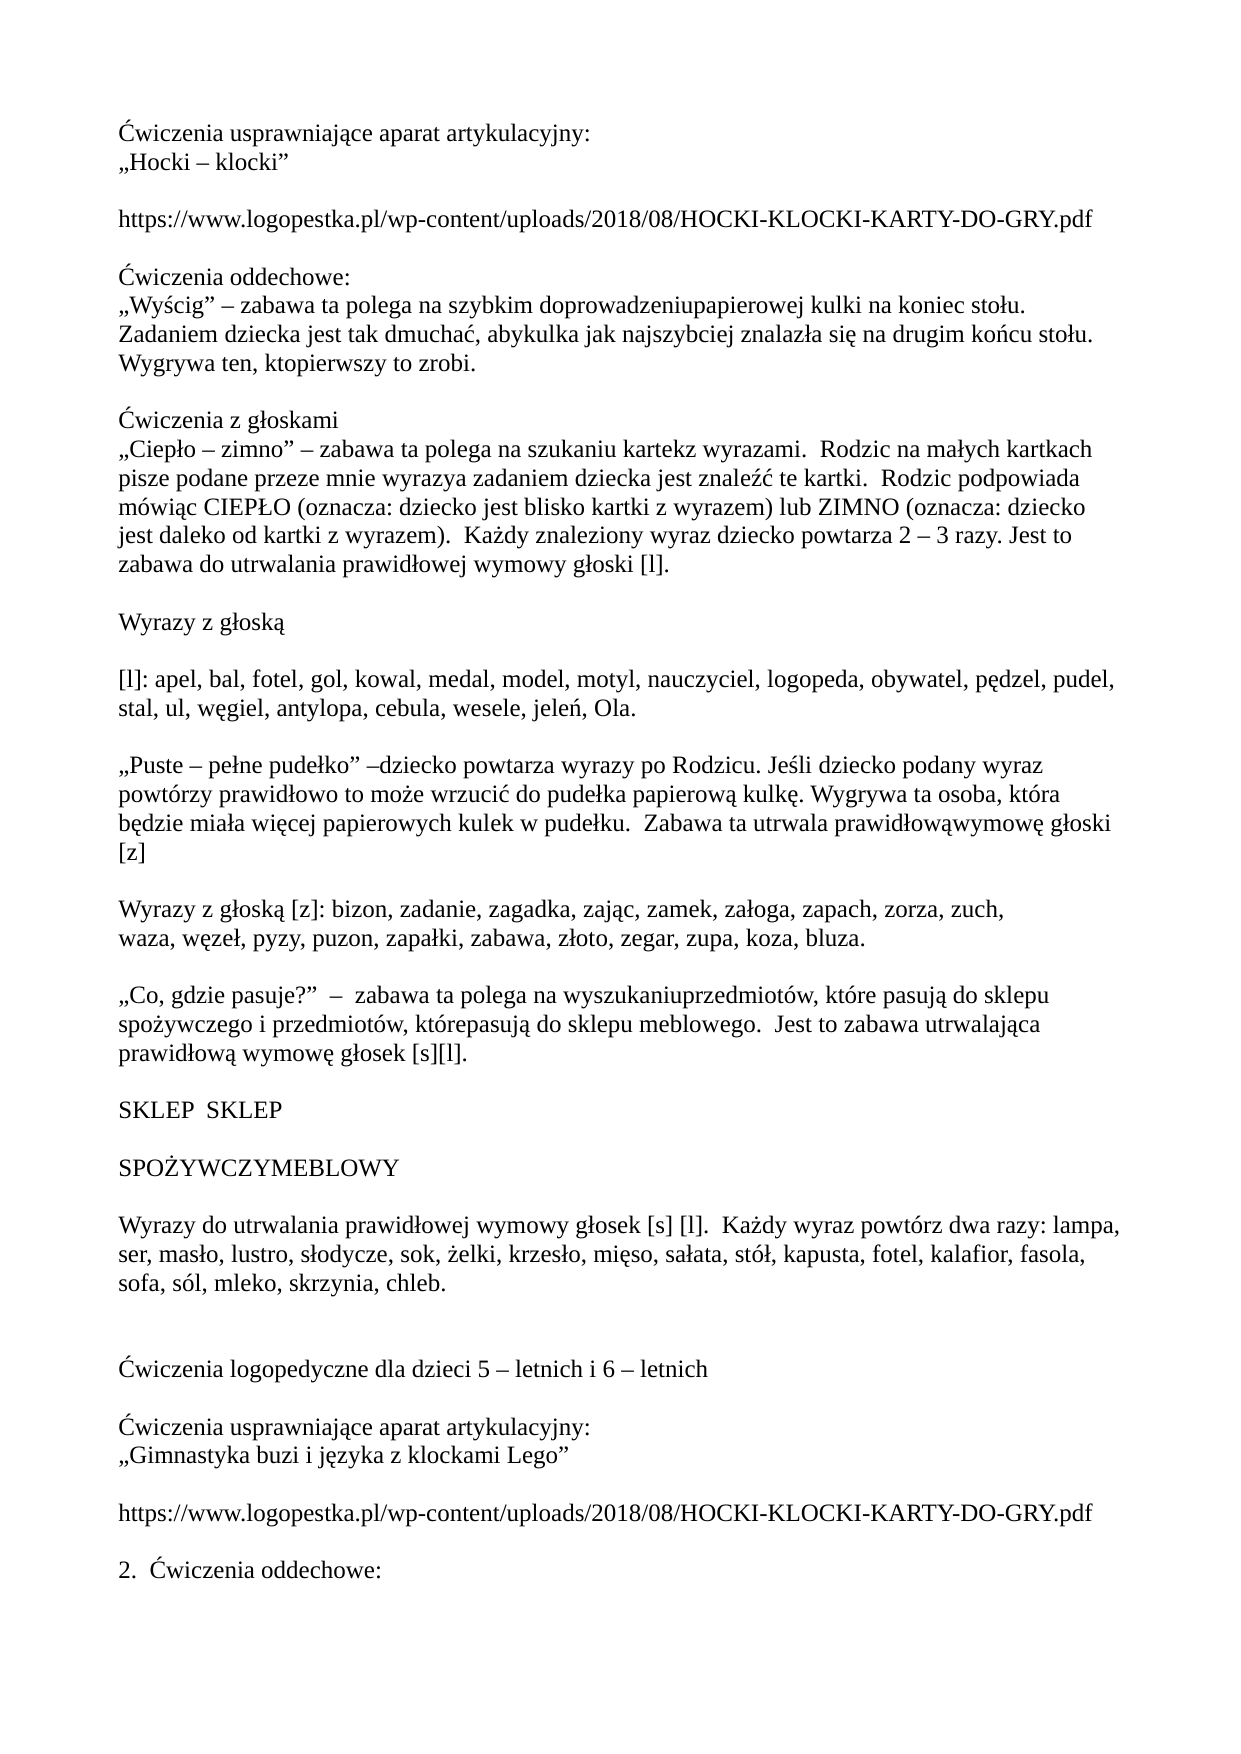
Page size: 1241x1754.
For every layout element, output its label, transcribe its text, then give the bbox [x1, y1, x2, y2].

text „Wyścig” – zabawa ta polega na szybkim doprowadzeniupapierowej kulki na koniec stołu. Zadaniem dziecka jest tak dmuchać, abykulka jak najszybciej znalazła się na drugim końcu stołu. Wygrywa ten, ktopierwszy to zrobi. [118, 291, 1122, 377]
text [z] [118, 837, 1122, 866]
text waza, węzeł, pyzy, puzon, zapałki, zabawa, złoto, zegar, zupa, koza, bluza. [118, 923, 1122, 952]
text Ćwiczenia oddechowe: [118, 262, 1122, 291]
text „Co, gdzie pasuje?” – zabawa ta polega na wyszukaniuprzedmiotów, które pasują do sklepu spożywczego i przedmiotów, którepasują do sklepu meblowego. Jest to zabawa utrwalająca prawidłową wymowę głosek [s][l]. [118, 981, 1122, 1067]
text https://www.logopestka.pl/wp-content/uploads/2018/08/HOCKI-KLOCKI-KARTY-DO-GRY.pdf [118, 1498, 1122, 1527]
text „Hocki – klocki” [118, 147, 1122, 176]
text „Gimnastyka buzi i języka z klockami Lego” [118, 1441, 1122, 1469]
text SKLEP SKLEP [118, 1096, 1122, 1124]
text Ćwiczenia logopedyczne dla dzieci 5 – letnich i 6 – letnich [118, 1354, 1122, 1383]
text Wyrazy z głoską [118, 607, 1122, 636]
text „Ciepło – zimno” – zabawa ta polega na szukaniu kartekz wyrazami. Rodzic na małych kartkach pisze podane przeze mnie wyrazya zadaniem dziecka jest znaleźć te kartki. Rodzic podpowiada mówiąc CIEPŁO (oznacza: dziecko jest blisko kartki z wyrazem) lub ZIMNO (oznacza: dziecko jest daleko od kartki z wyrazem). Każdy znaleziony wyraz dziecko powtarza 2 – 3 razy. Jest to zabawa do utrwalania prawidłowej wymowy głoski [l]. [118, 434, 1122, 578]
text 2. Ćwiczenia oddechowe: [118, 1556, 1122, 1584]
text Wyrazy do utrwalania prawidłowej wymowy głosek [s] [l]. Każdy wyraz powtórz dwa razy: lampa, ser, masło, lustro, słodycze, sok, żelki, krzesło, mięso, sałata, stół, kapusta, fotel, kalafior, fasola, sofa, sól, mleko, skrzynia, chleb. [118, 1211, 1122, 1297]
text Ćwiczenia usprawniające aparat artykulacyjny: [118, 118, 1122, 147]
text [l]: apel, bal, fotel, gol, kowal, medal, model, motyl, nauczyciel, logopeda, obywatel, pędzel, pudel, stal, ul, węgiel, antylopa, cebula, wesele, jeleń, Ola. [118, 664, 1122, 722]
text SPOŻYWCZYMEBLOWY [118, 1153, 1122, 1182]
text https://www.logopestka.pl/wp-content/uploads/2018/08/HOCKI-KLOCKI-KARTY-DO-GRY.pdf [118, 204, 1122, 233]
text Wyrazy z głoską [z]: bizon, zadanie, zagadka, zając, zamek, załoga, zapach, zorza, zuch, [118, 894, 1122, 923]
text „Puste – pełne pudełko” –dziecko powtarza wyrazy po Rodzicu. Jeśli dziecko podany wyraz powtórzy prawidłowo to może wrzucić do pudełka papierową kulkę. Wygrywa ta osoba, która będzie miała więcej papierowych kulek w pudełku. Zabawa ta utrwala prawidłowąwymowę głoski [118, 751, 1122, 837]
text Ćwiczenia usprawniające aparat artykulacyjny: [118, 1412, 1122, 1441]
text Ćwiczenia z głoskami [118, 406, 1122, 434]
